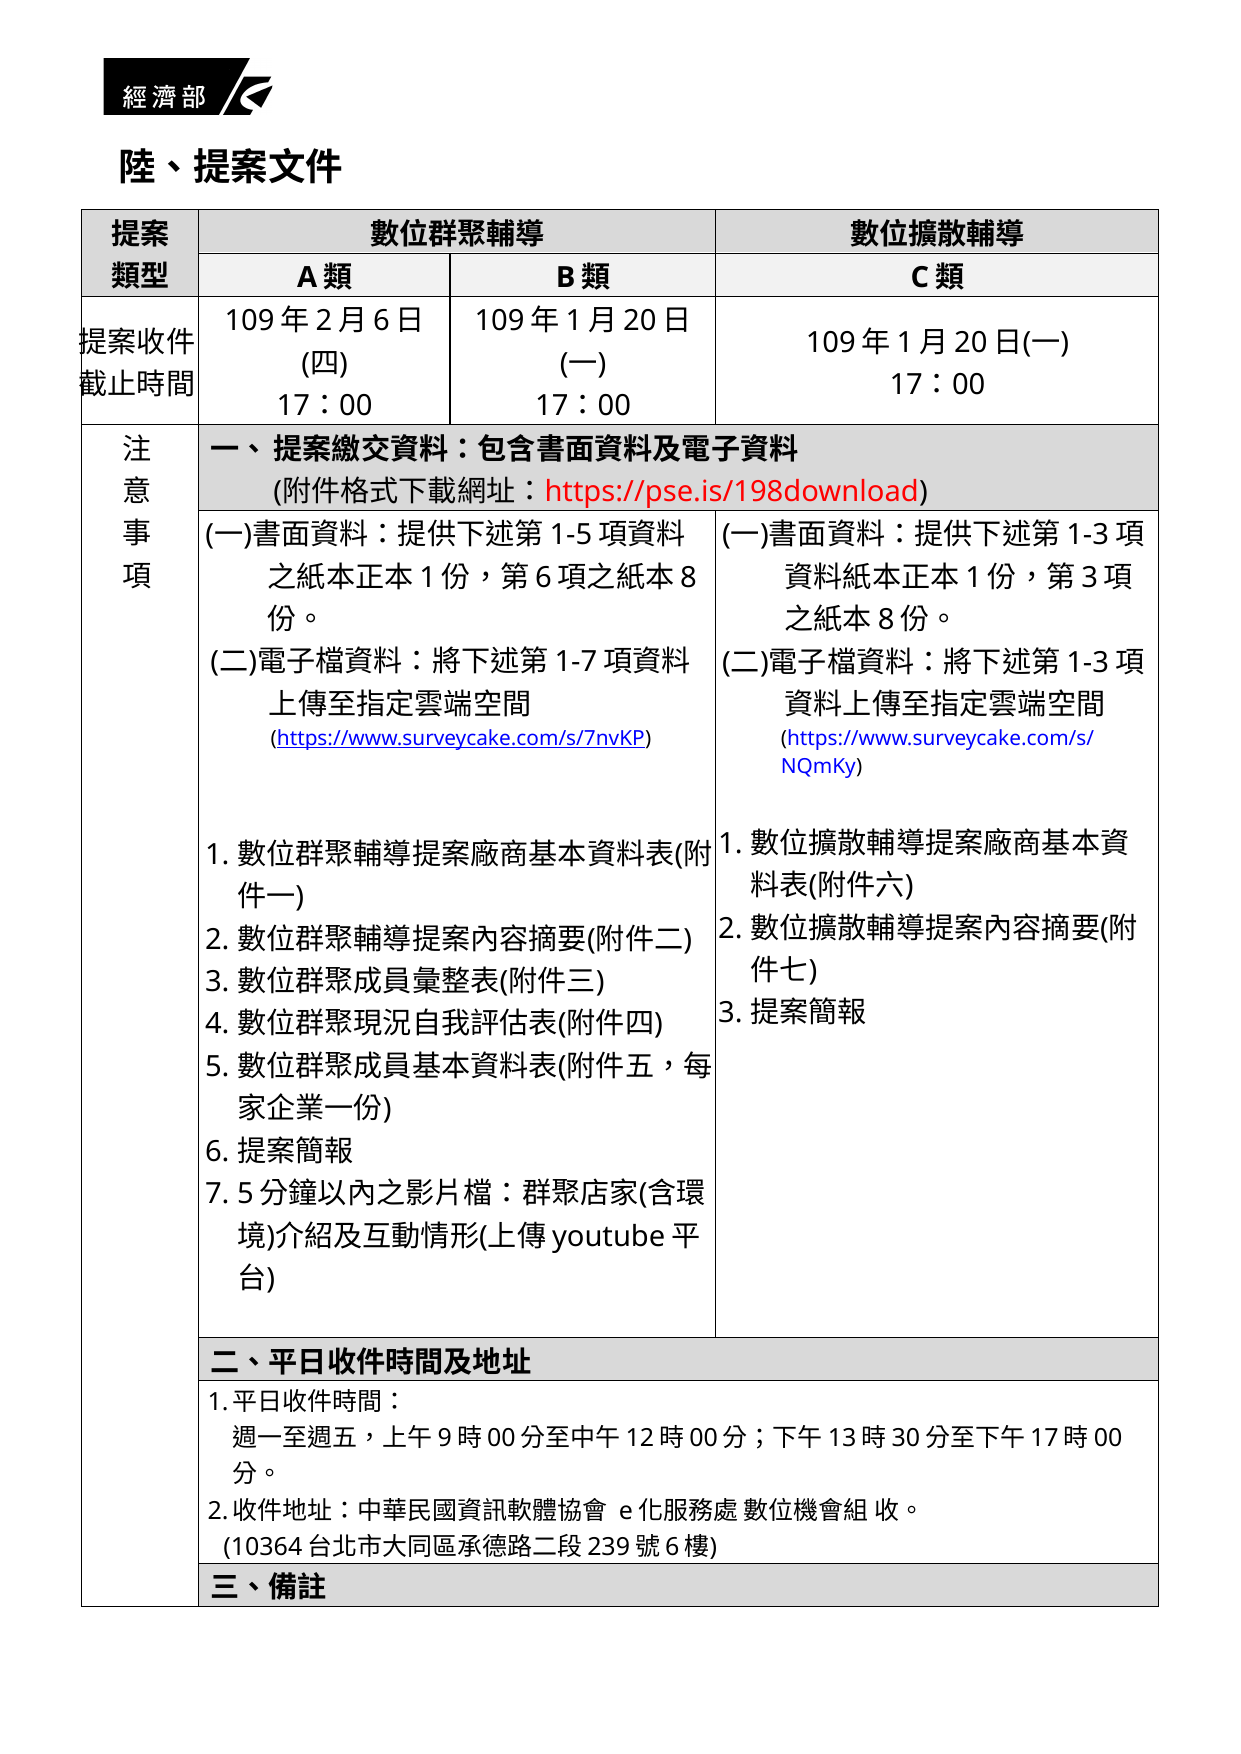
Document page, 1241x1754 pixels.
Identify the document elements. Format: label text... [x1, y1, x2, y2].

table_cell 109年1月20日(一) 17：00 [716, 297, 1158, 424]
table_cell 109年2月6日(四) 17：00 [199, 297, 449, 424]
table_cell 109年1月20日(一) 17：00 [451, 297, 715, 424]
table_cell (一)書面資料：提供下述第1-3項資料紙本正本1份，第3項之紙本8份。 (二)電子檔資料：將下述第1-3項資料上傳至指定雲端空間 (https://www.surveycake.com/s/NQmKy) 數位擴散輔導提案廠商基本資料表(附件六) 數位擴散輔導提案內容摘要(附件七) 提案簡報 [716, 511, 1158, 1337]
table_cell C類 [716, 254, 1158, 296]
table_header 數位群聚輔導 [199, 210, 715, 252]
table_cell (一)書面資料：提供下述第1-5項資料之紙本正本1份，第6項之紙本8份。 (二)電子檔資料：將下述第1-7項資料上傳至指定雲端空間 (https://www.surveycake.com/s/7nvKP) 數位群聚輔導提案廠商基本資料表(附件一) 數位群聚輔導提案內容摘要(附件二) 數位群聚成員彙整表(附件三) 數位群聚現況自我評估表(附件四) 數位群聚成員基本資料表(附件五，每家企業一份) 提案簡報 5分鐘以內之影片檔：群聚店家(含環境)介紹及互動情形(上傳youtube平台) [199, 511, 715, 1337]
table_cell A類 [199, 254, 449, 296]
table_cell 平日收件時間： 週一至週五，上午9時00分至中午12時00分；下午13時30分至下午17時00分。 收件地址：中華民國資訊軟體協會 e化服務處 數位機會組 收。 (10364台北市大同區承德路二段239號6樓) [199, 1381, 1158, 1563]
table_cell B類 [451, 254, 715, 296]
table_cell 注 意 事 項 [82, 425, 198, 1606]
picture [103, 58, 273, 115]
table_header 數位擴散輔導 [716, 210, 1158, 252]
subtitle 陸、提案文件 [118, 140, 1122, 190]
table_cell 提案繳交資料：包含書面資料及電子資料 (附件格式下載網址：https://pse.is/198download) [199, 425, 1158, 510]
table_header 提案 類型 [82, 210, 198, 296]
table_cell 三、備註 [199, 1564, 1158, 1606]
table_cell 二、平日收件時間及地址 [199, 1338, 1158, 1380]
table_cell 提案收件 截止時間 [82, 297, 198, 424]
